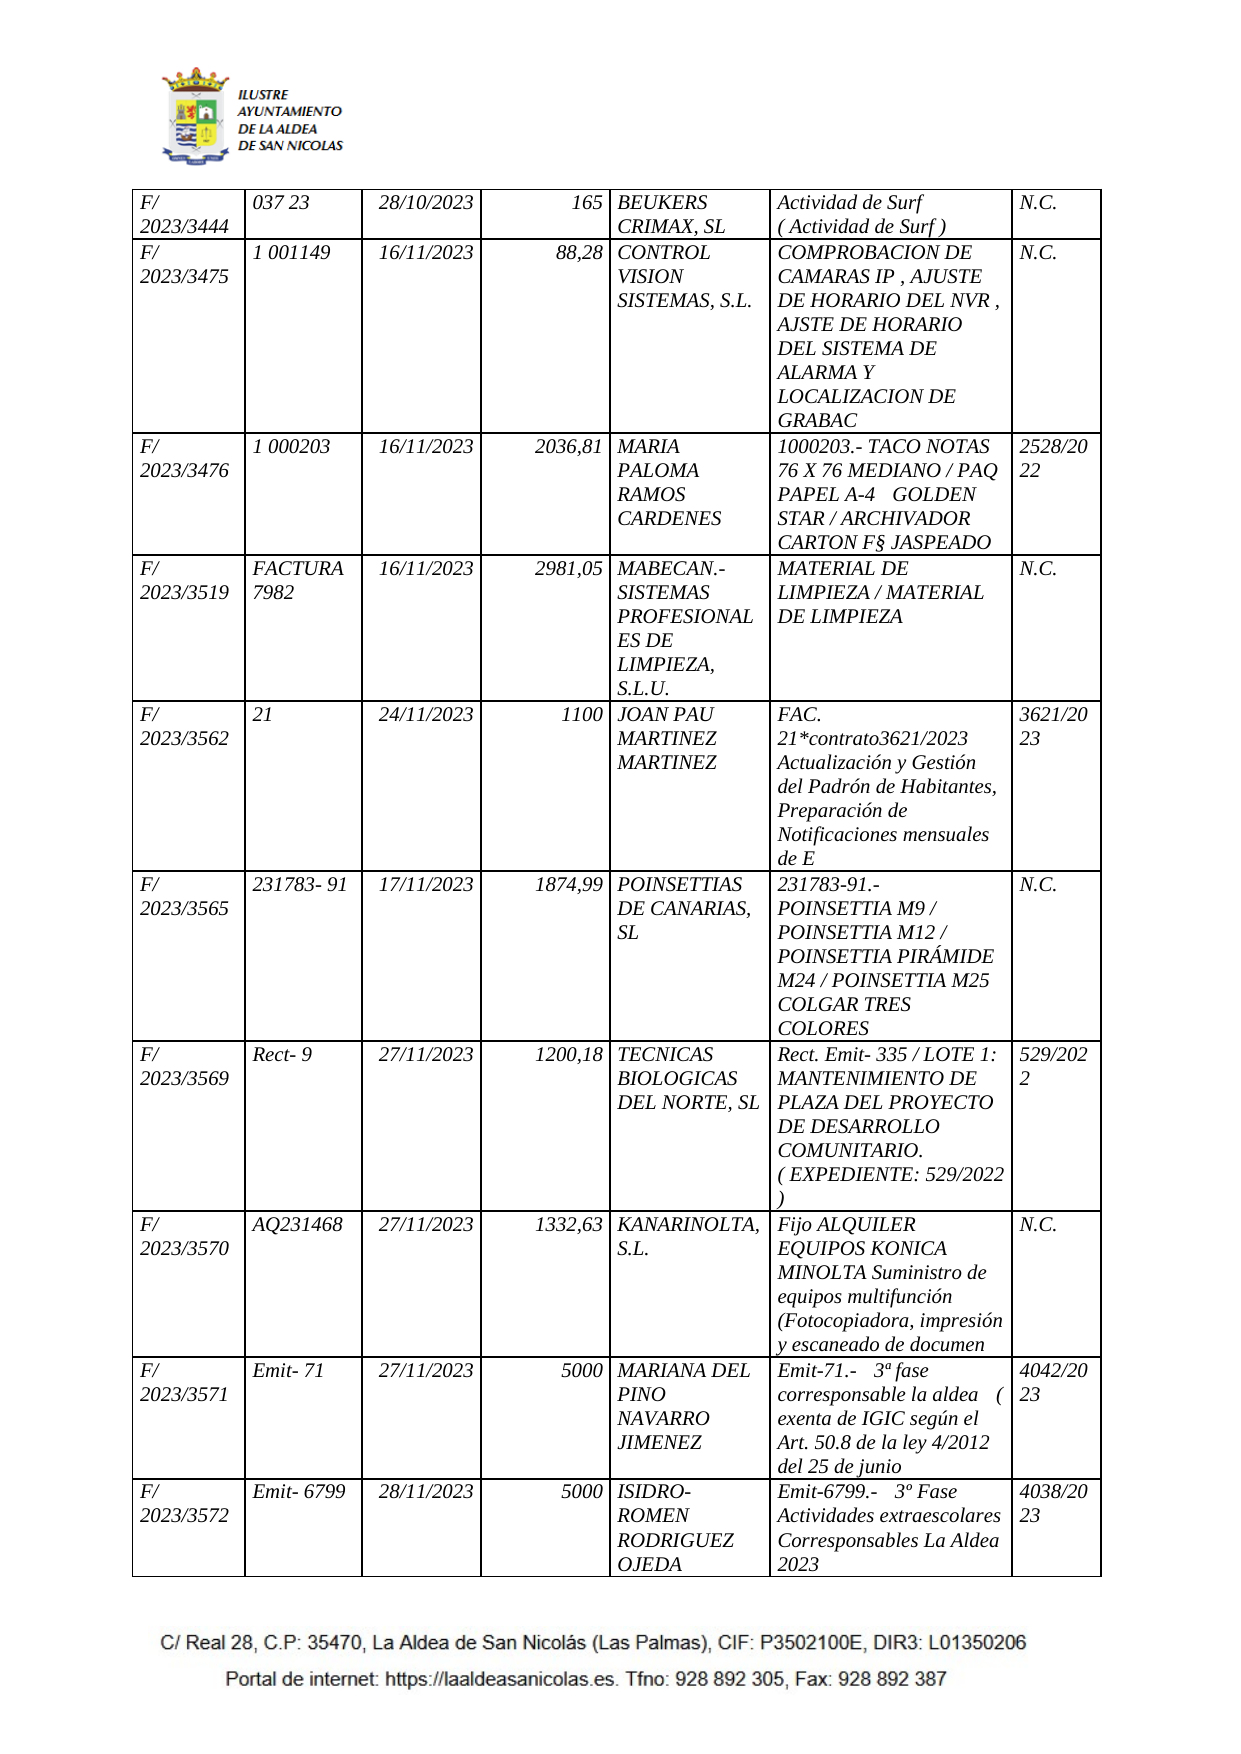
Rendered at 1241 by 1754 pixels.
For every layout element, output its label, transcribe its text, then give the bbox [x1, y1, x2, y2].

table_cell 28/11/2023 [363, 1480, 480, 1576]
table_cell TECNICAS BIOLOGICAS DEL NORTE, SL [611, 1042, 769, 1210]
table_cell 1874,99 [482, 872, 609, 1040]
table_cell F/2023/3571 [133, 1358, 244, 1478]
table_cell N.C. [1013, 872, 1100, 1040]
table_cell Emit- 71 [246, 1358, 361, 1478]
table_cell 28/10/2023 [363, 190, 480, 238]
table_cell 231783-91.- POINSETTIA M9 / POINSETTIA M12 / POINSETTIA PIRÁMIDE M24 / POINSETTIA M25 COLGAR TRES COLORES [771, 872, 1011, 1040]
table_cell 27/11/2023 [363, 1042, 480, 1210]
table_cell JOAN PAU MARTINEZ MARTINEZ [611, 702, 769, 870]
table_cell F/2023/3570 [133, 1212, 244, 1356]
table_cell KANARINOLTA, S.L. [611, 1212, 769, 1356]
table_cell 5000 [482, 1480, 609, 1576]
table_cell 165 [482, 190, 609, 238]
table_cell 5000 [482, 1358, 609, 1478]
table_cell 4038/2023 [1013, 1480, 1100, 1576]
table_cell Rect- 9 [246, 1042, 361, 1210]
table_cell 24/11/2023 [363, 702, 480, 870]
table_cell CONTROL VISION SISTEMAS, S.L. [611, 240, 769, 432]
table_cell ISIDRO-ROMEN RODRIGUEZ OJEDA [611, 1480, 769, 1576]
table_cell F/2023/3572 [133, 1480, 244, 1576]
table_cell F/2023/3565 [133, 872, 244, 1040]
table_cell 1000203.- TACO NOTAS 76 X 76 MEDIANO / PAQ PAPEL A-4 GOLDEN STAR / ARCHIVADOR CARTON F§ JASPEADO [771, 434, 1011, 554]
table_cell 27/11/2023 [363, 1212, 480, 1356]
table_cell MARIA PALOMA RAMOS CARDENES [611, 434, 769, 554]
table_cell F/2023/3444 [133, 190, 244, 238]
table_cell 17/11/2023 [363, 872, 480, 1040]
table_cell MATERIAL DE LIMPIEZA / MATERIAL DE LIMPIEZA [771, 556, 1011, 700]
table_cell 1332,63 [482, 1212, 609, 1356]
table_cell Emit- 6799 [246, 1480, 361, 1576]
table_cell 2036,81 [482, 434, 609, 554]
table_cell 1200,18 [482, 1042, 609, 1210]
table_cell F/2023/3519 [133, 556, 244, 700]
picture [148, 59, 359, 173]
table_cell 27/11/2023 [363, 1358, 480, 1478]
table_cell 16/11/2023 [363, 556, 480, 700]
table_cell 1100 [482, 702, 609, 870]
table_cell Actividad de Surf ( Actividad de Surf ) [771, 190, 1011, 238]
table_cell MARIANA DEL PINO NAVARRO JIMENEZ [611, 1358, 769, 1478]
table_cell 2528/2022 [1013, 434, 1100, 554]
table_cell N.C. [1013, 190, 1100, 238]
table_cell 1 000203 [246, 434, 361, 554]
table_cell 21 [246, 702, 361, 870]
table_cell F/2023/3475 [133, 240, 244, 432]
table_cell F/2023/3476 [133, 434, 244, 554]
table_cell 2981,05 [482, 556, 609, 700]
table_cell FAC. 21*contrato3621/2023 Actualización y Gestión del Padrón de Habitantes, Preparación de Notificaciones mensuales de E [771, 702, 1011, 870]
table_cell FACTURA 7982 [246, 556, 361, 700]
table_cell Emit-71.- 3ª fase corresponsable la aldea ( exenta de IGIC según el Art. 50.8 de la ley 4/2012 del 25 de junio [771, 1358, 1011, 1478]
table_cell COMPROBACION DE CAMARAS IP , AJUSTE DE HORARIO DEL NVR , AJSTE DE HORARIO DEL SISTEMA DE ALARMA Y LOCALIZACION DE GRABAC [771, 240, 1011, 432]
table_cell Rect. Emit- 335 / LOTE 1: MANTENIMIENTO DE PLAZA DEL PROYECTO DE DESARROLLO COMUNITARIO. ( EXPEDIENTE: 529/2022 ) [771, 1042, 1011, 1210]
table_cell BEUKERS CRIMAX, SL [611, 190, 769, 238]
table_cell Emit-6799.- 3º Fase Actividades extraescolares Corresponsables La Aldea 2023 [771, 1480, 1011, 1576]
picture [148, 1626, 1034, 1695]
table_cell POINSETTIAS DE CANARIAS, SL [611, 872, 769, 1040]
table_cell 037 23 [246, 190, 361, 238]
table_cell N.C. [1013, 556, 1100, 700]
table_cell 529/2022 [1013, 1042, 1100, 1210]
table_cell 88,28 [482, 240, 609, 432]
table_cell MABECAN.-SISTEMAS PROFESIONALES DE LIMPIEZA, S.L.U. [611, 556, 769, 700]
table_cell N.C. [1013, 240, 1100, 432]
table_cell 16/11/2023 [363, 240, 480, 432]
table_cell F/2023/3569 [133, 1042, 244, 1210]
table_cell 3621/2023 [1013, 702, 1100, 870]
table_cell AQ231468 [246, 1212, 361, 1356]
table_cell 1 001149 [246, 240, 361, 432]
table_cell Fijo ALQUILER EQUIPOS KONICA MINOLTA Suministro de equipos multifunción (Fotocopiadora, impresión y escaneado de documen [771, 1212, 1011, 1356]
table_cell N.C. [1013, 1212, 1100, 1356]
table_cell 231783- 91 [246, 872, 361, 1040]
table_cell F/2023/3562 [133, 702, 244, 870]
table_cell 4042/2023 [1013, 1358, 1100, 1478]
table_cell 16/11/2023 [363, 434, 480, 554]
